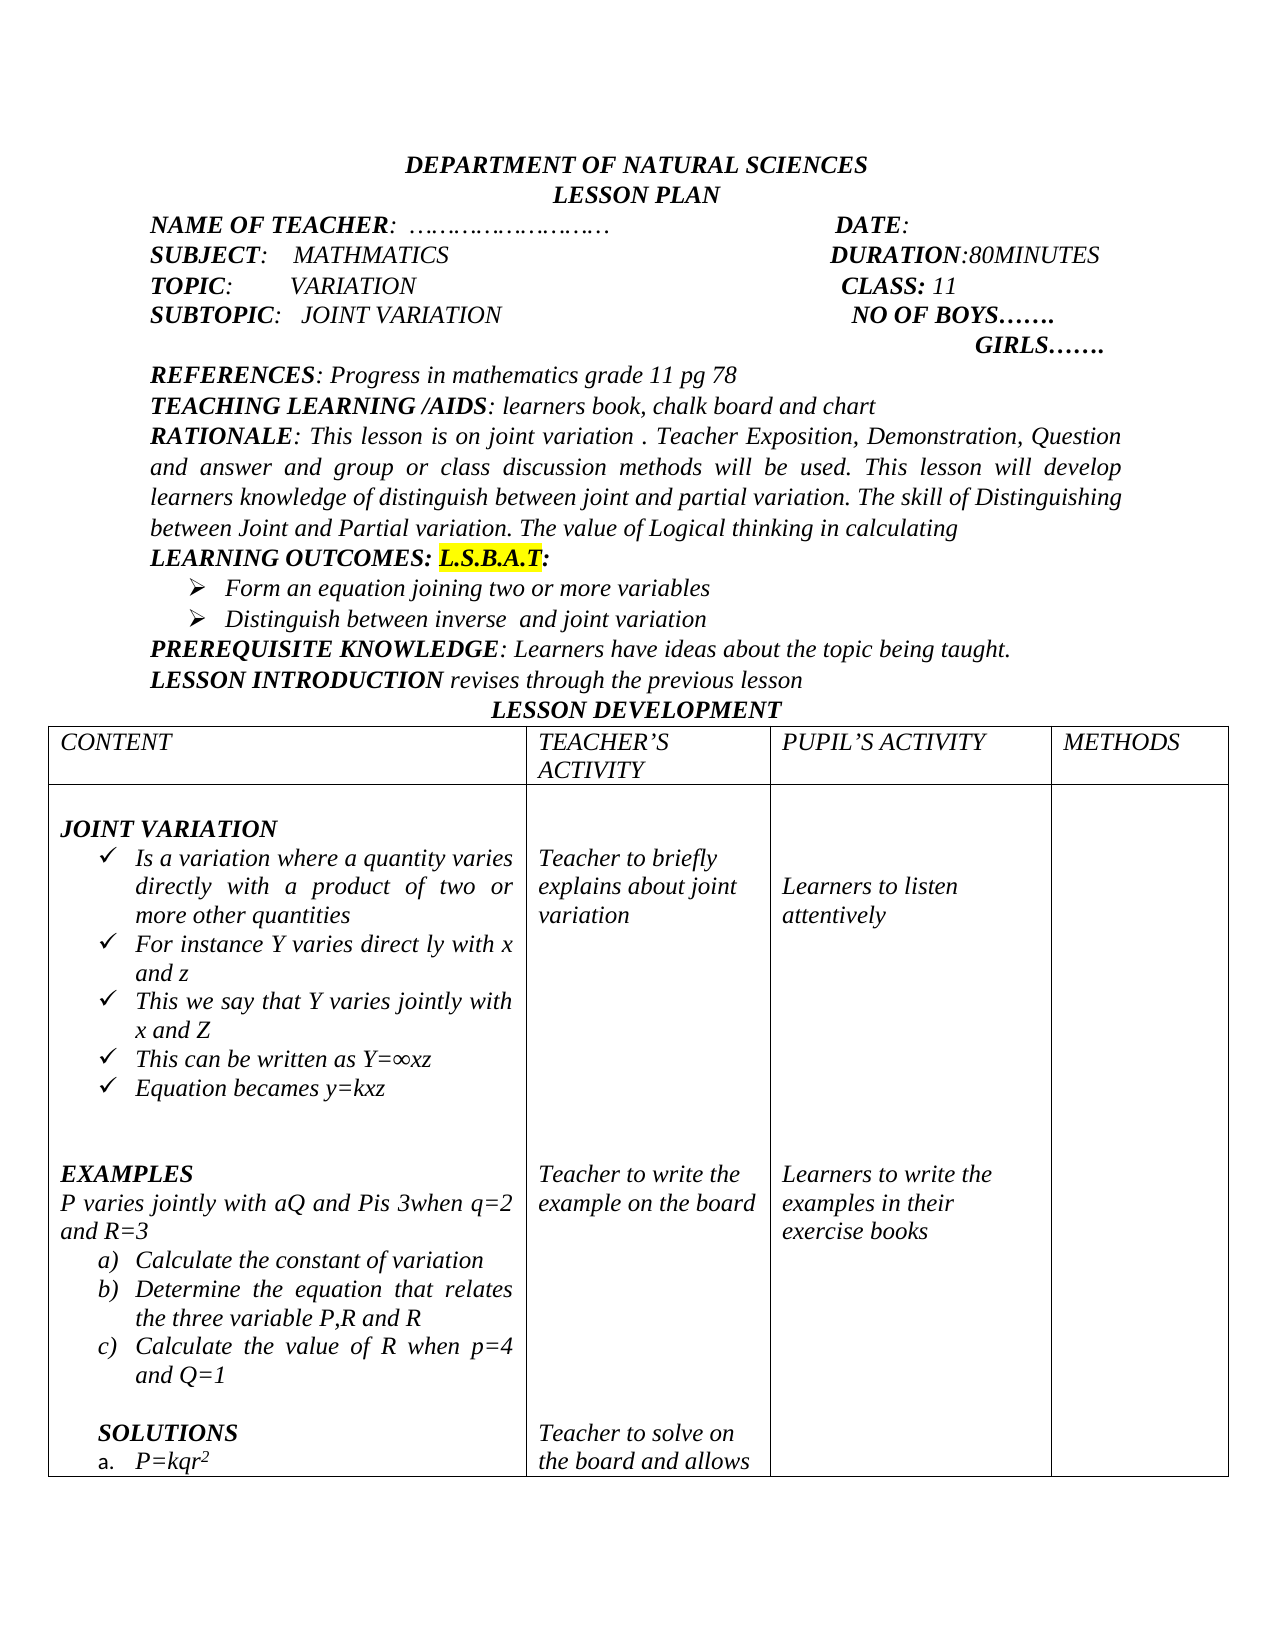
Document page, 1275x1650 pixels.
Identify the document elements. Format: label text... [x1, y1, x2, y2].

text LEARNING OUTCOMES: L.S.B.A.T: [150, 543, 1125, 572]
text NAME OF TEACHER: ……………………… DATE: [150, 210, 1125, 239]
list Form an equation joining two or more variables [187, 573, 1125, 602]
text TEACHING LEARNING /AIDS: learners book, chalk board and chart [150, 391, 1125, 420]
text LESSON DEVELOPMENT [150, 695, 1125, 724]
table_header PUPIL’S ACTIVITY [771, 727, 1051, 784]
text DEPARTMENT OF NATURAL SCIENCES [150, 150, 1125, 179]
text LESSON INTRODUCTION revises through the previous lesson [150, 665, 1125, 693]
text RATIONALE: This lesson is on joint variation . Teacher Exposition, Demonstration, Question and answer and group or class discussion methods will be used. This lesson will develop learners knowledge of distinguish between joint and partial variation. The skill of Distinguishing between Joint and Partial variation. The value of Logical thinking in calculating [150, 421, 1125, 541]
list Distinguish between inverse and joint variation [187, 604, 1125, 633]
text SUBJECT: MATHMATICS DURATION:80MINUTES [150, 241, 1125, 269]
text GIRLS……. [150, 330, 1125, 359]
text PREREQUISITE KNOWLEDGE: Learners have ideas about the topic being taught. [150, 634, 1125, 663]
table_cell Teacher to briefly explains about joint variation Teacher to write the example on the board Teacher to solve on the board and allows [527, 785, 770, 1476]
table_cell [1052, 785, 1228, 1476]
table_header CONTENT [49, 727, 526, 784]
text SUBTOPIC: JOINT VARIATION NO OF BOYS……. [150, 300, 1125, 328]
text LESSON PLAN [150, 180, 1125, 209]
table_cell Learners to listen attentively Learners to write the examples in their exercise books [771, 785, 1051, 1476]
text REFERENCES: Progress in mathematics grade 11 pg 78 [150, 361, 1125, 389]
table_cell JOINT VARIATION Is a variation where a quantity varies directly with a product of two or more other quantities For instance Y varies direct ly with x and z This we say that Y varies jointly with x and Z This can be written as Y=∞xz Equation becames y=kxz EXAMPLES P varies jointly with aQ and Pis 3when q=2 and R=3 Calculate the constant of variation Determine the equation that relates the three variable P,R and R Calculate the value of R when p=4 and Q=1 SOLUTIONS P=kqr2 K= P Qr2 K= K= b.P=KQR2 = QR c.P= KQR2 4=1X R2 4= 24= R2 r= EXERCISE 1.Y varies jointly with x and z .y is 12 when x=3 and z=2 A .find the constant varation b.find the equation that relates the three variables x,y and z d.find the value of y when x=z=5 2.M varies directly with T and inversely with S.M=24 when T=3 and S=2 Find the constant of variation Equation connecting N,T and S Find the values of M,when T=5 and S=8 [49, 785, 526, 1476]
text TOPIC: VARIATION CLASS: 11 [150, 271, 1125, 300]
table_header METHODS [1052, 727, 1228, 784]
table_header TEACHER’S ACTIVITY [527, 727, 770, 784]
